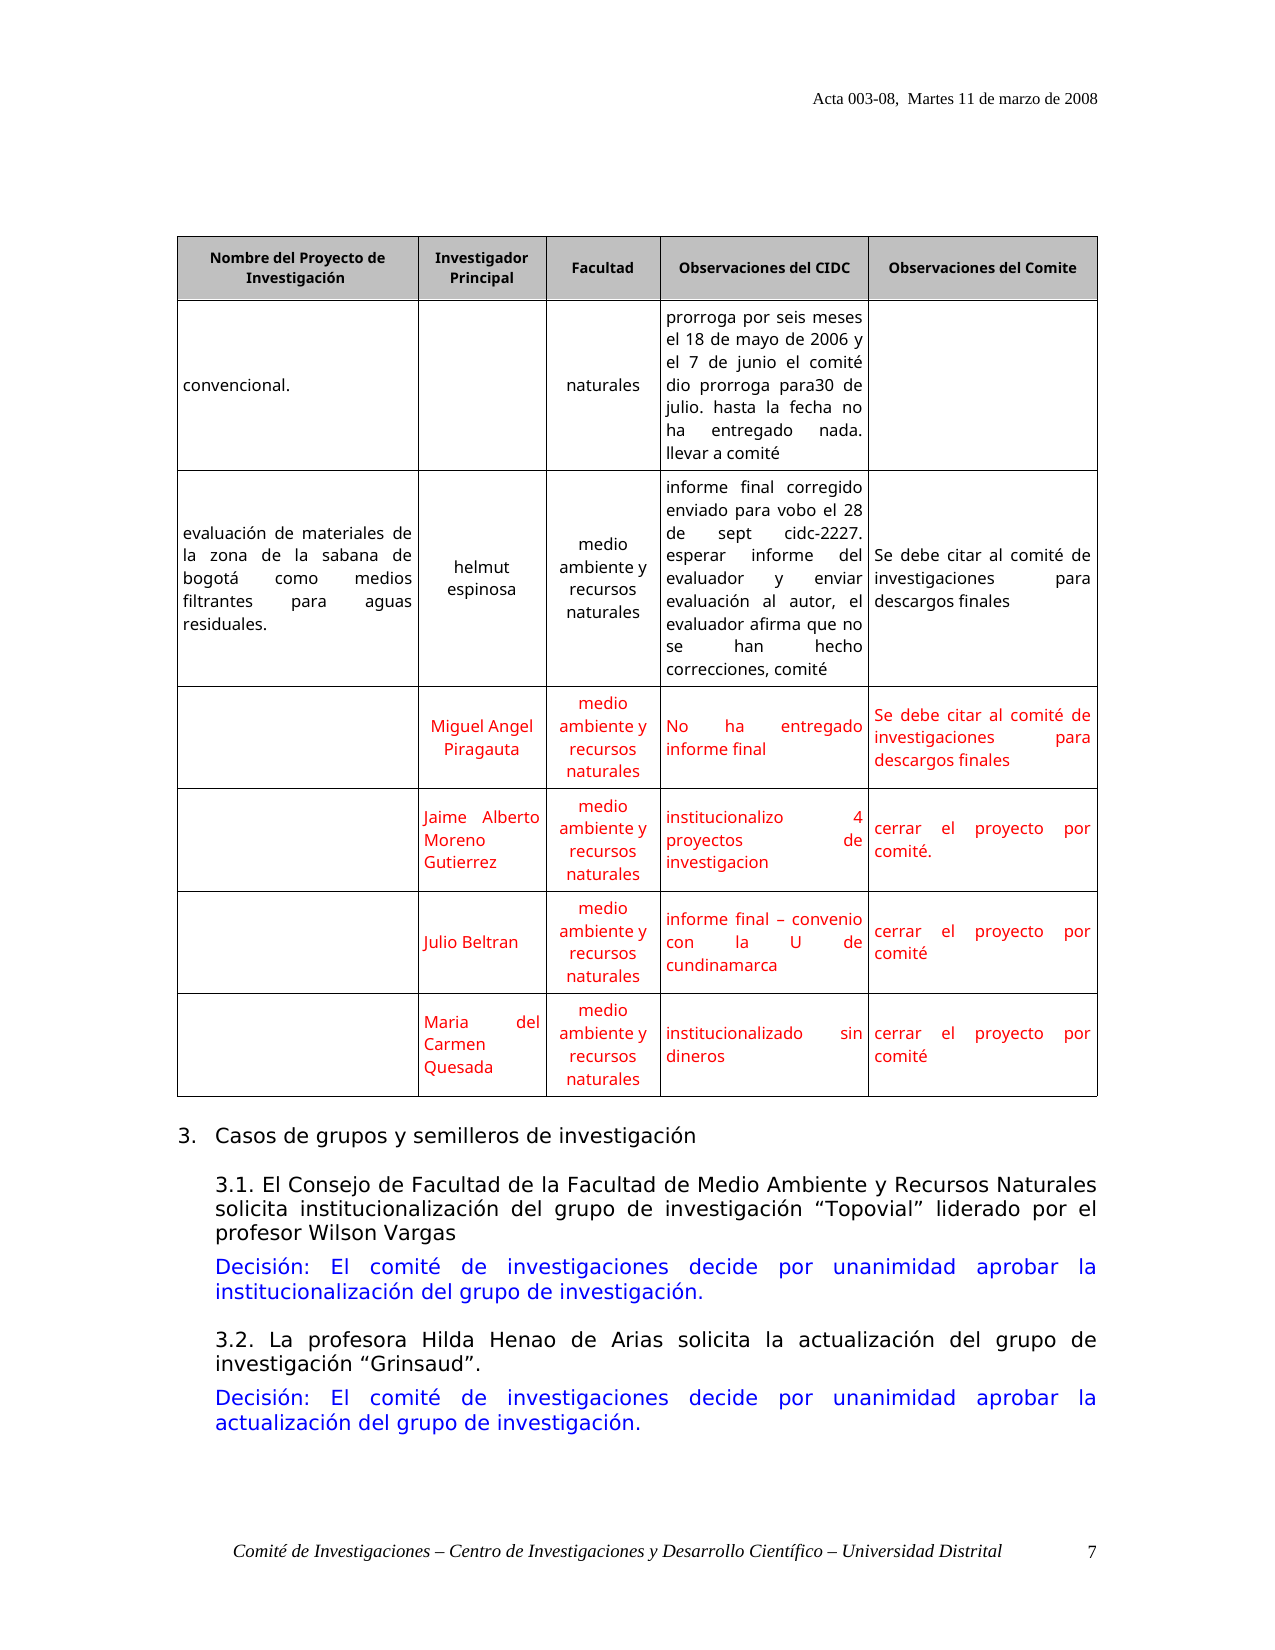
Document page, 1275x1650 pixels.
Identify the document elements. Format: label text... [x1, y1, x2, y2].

table_cell prorroga por seis meses el 18 de mayo de 2006 y el 7 de junio el comité dio prorroga para30 de julio. hasta la fecha no ha entregado nada. llevar a comité [661, 301, 868, 470]
table_cell [178, 789, 418, 891]
table_cell Maria del Carmen Quesada [419, 994, 546, 1096]
text Decisión: El comité de investigaciones decide por unanimidad aprobar la actualización del grupo de investigación. [215, 1386, 1098, 1435]
table_cell cerrar el proyecto por comité [869, 892, 1097, 993]
text 3.2. La profesora Hilda Henao de Arias solicita la actualización del grupo de investigación “Grinsaud”. [215, 1328, 1098, 1377]
list Casos de grupos y semilleros de investigación [177, 1124, 1098, 1149]
table_cell cerrar el proyecto por comité. [869, 789, 1097, 891]
table_header Observaciones del CIDC [661, 237, 868, 299]
table_cell Julio Beltran [419, 892, 546, 993]
table_cell medio ambiente y recursos naturales [547, 471, 660, 686]
table_cell evaluación de materiales de la zona de la sabana de bogotá como medios filtrantes para aguas residuales. [178, 471, 418, 686]
table_header Investigador Principal [419, 237, 546, 299]
table_cell informe final corregido enviado para vobo el 28 de sept cidc-2227. esperar informe del evaluador y enviar evaluación al autor, el evaluador afirma que no se han hecho correcciones, comité [661, 471, 868, 686]
table_cell Se debe citar al comité de investigaciones para descargos finales [869, 687, 1097, 788]
table_cell [869, 301, 1097, 470]
table_cell institucionalizo 4 proyectos de investigacion [661, 789, 868, 891]
table_cell cerrar el proyecto por comité [869, 994, 1097, 1096]
text 3.1. El Consejo de Facultad de la Facultad de Medio Ambiente y Recursos Naturales solicita institucionalización del grupo de investigación “Topovial” liderado por el profesor Wilson Vargas [215, 1173, 1098, 1246]
table_cell Se debe citar al comité de investigaciones para descargos finales [869, 471, 1097, 686]
table_cell [178, 687, 418, 788]
table_cell [178, 892, 418, 993]
table_cell informe final – convenio con la U de cundinamarca [661, 892, 868, 993]
table_header Nombre del Proyecto de Investigación [178, 237, 418, 299]
table_cell naturales [547, 301, 660, 470]
table_cell Miguel Angel Piragauta [419, 687, 546, 788]
table_cell No ha entregado informe final [661, 687, 868, 788]
table_cell medio ambiente y recursos naturales [547, 687, 660, 788]
table_header Observaciones del Comite [869, 237, 1097, 299]
table_cell helmut espinosa [419, 471, 546, 686]
table_cell medio ambiente y recursos naturales [547, 892, 660, 993]
table_cell Jaime Alberto Moreno Gutierrez [419, 789, 546, 891]
table_cell [178, 994, 418, 1096]
table_cell institucionalizado sin dineros [661, 994, 868, 1096]
table_cell [419, 301, 546, 470]
table_cell convencional. [178, 301, 418, 470]
table_header Facultad [547, 237, 660, 299]
table_cell medio ambiente y recursos naturales [547, 994, 660, 1096]
table_cell medio ambiente y recursos naturales [547, 789, 660, 891]
text Decisión: El comité de investigaciones decide por unanimidad aprobar la institucionalización del grupo de investigación. [215, 1255, 1098, 1304]
